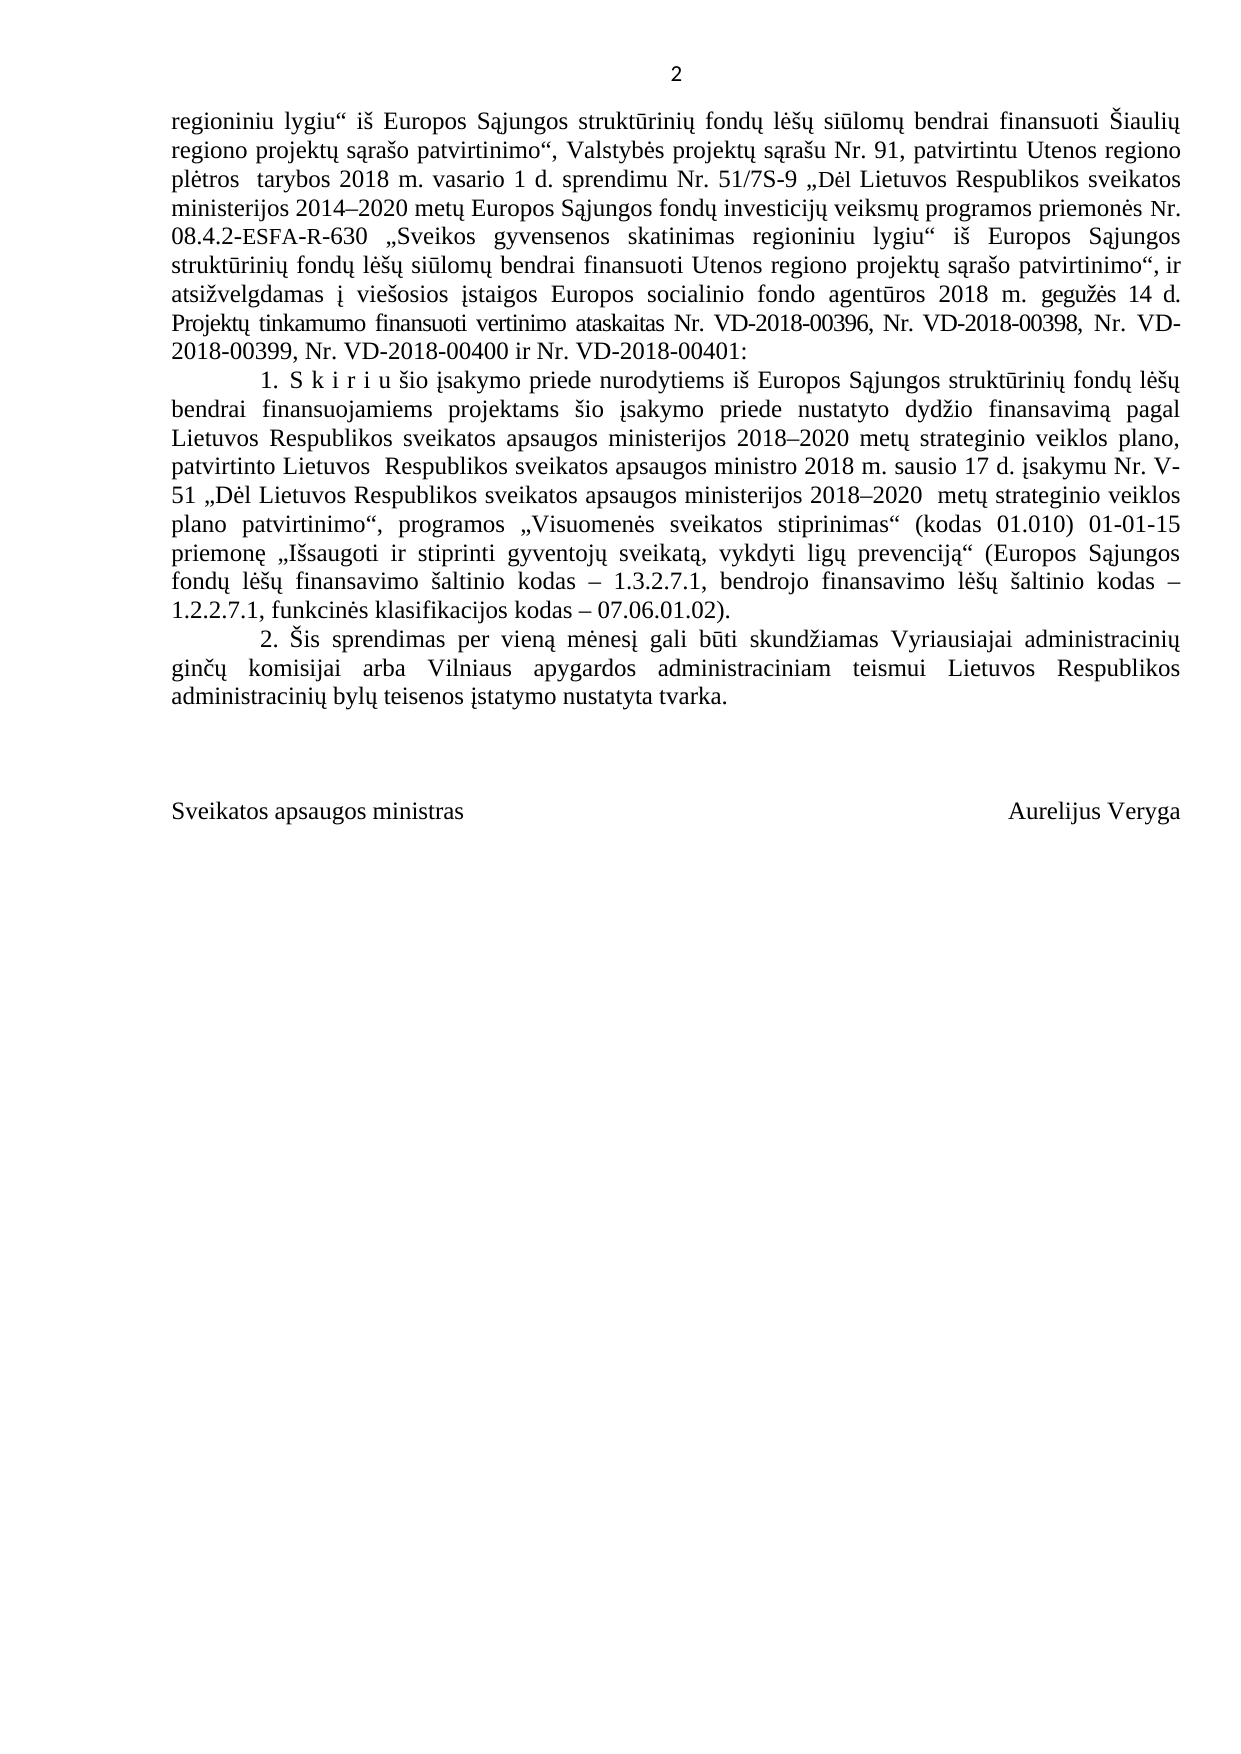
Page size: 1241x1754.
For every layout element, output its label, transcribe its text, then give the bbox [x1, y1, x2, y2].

text Sveikatos apsaugos ministras Aurelijus Veryga [171, 796, 1181, 825]
text 2. Šis sprendimas per vieną mėnesį gali būti skundžiamas Vyriausiajai administracinių ginčų komisijai arba Vilniaus apygardos administraciniam teismui Lietuvos Respublikos administracinių bylų teisenos įstatymo nustatyta tvarka. [171, 624, 1181, 710]
text regioniniu lygiu“ iš Europos Sąjungos struktūrinių fondų lėšų siūlomų bendrai finansuoti Šiaulių regiono projektų sąrašo patvirtinimo“, Valstybės projektų sąrašu Nr. 91, patvirtintu Utenos regiono plėtros tarybos 2018 m. vasario 1 d. sprendimu Nr. 51/7S-9 „Dėl Lietuvos Respublikos sveikatos ministerijos 2014–2020 metų Europos Sąjungos fondų investicijų veiksmų programos priemonės Nr. 08.4.2-ESFA-R-630 „Sveikos gyvensenos skatinimas regioniniu lygiu“ iš Europos Sąjungos struktūrinių fondų lėšų siūlomų bendrai finansuoti Utenos regiono projektų sąrašo patvirtinimo“, ir atsižvelgdamas į viešosios įstaigos Europos socialinio fondo agentūros 2018 m. gegužės 14 d. Projektų tinkamumo finansuoti vertinimo ataskaitas Nr. VD-2018-00396, Nr. VD-2018-00398, Nr. VD-2018-00399, Nr. VD-2018-00400 ir Nr. VD-2018-00401: [171, 106, 1181, 365]
text 1. S k i r i u šio įsakymo priede nurodytiems iš Europos Sąjungos struktūrinių fondų lėšų bendrai finansuojamiems projektams šio įsakymo priede nustatyto dydžio finansavimą pagal Lietuvos Respublikos sveikatos apsaugos ministerijos 2018–2020 metų strateginio veiklos plano, patvirtinto Lietuvos Respublikos sveikatos apsaugos ministro 2018 m. sausio 17 d. įsakymu Nr. V-51 „Dėl Lietuvos Respublikos sveikatos apsaugos ministerijos 2018–2020 metų strateginio veiklos plano patvirtinimo“, programos „Visuomenės sveikatos stiprinimas“ (kodas 01.010) 01-01-15 priemonę „Išsaugoti ir stiprinti gyventojų sveikatą, vykdyti ligų prevenciją“ (Europos Sąjungos fondų lėšų finansavimo šaltinio kodas – 1.3.2.7.1, bendrojo finansavimo lėšų šaltinio kodas – 1.2.2.7.1, funkcinės klasifikacijos kodas – 07.06.01.02). [171, 365, 1181, 624]
